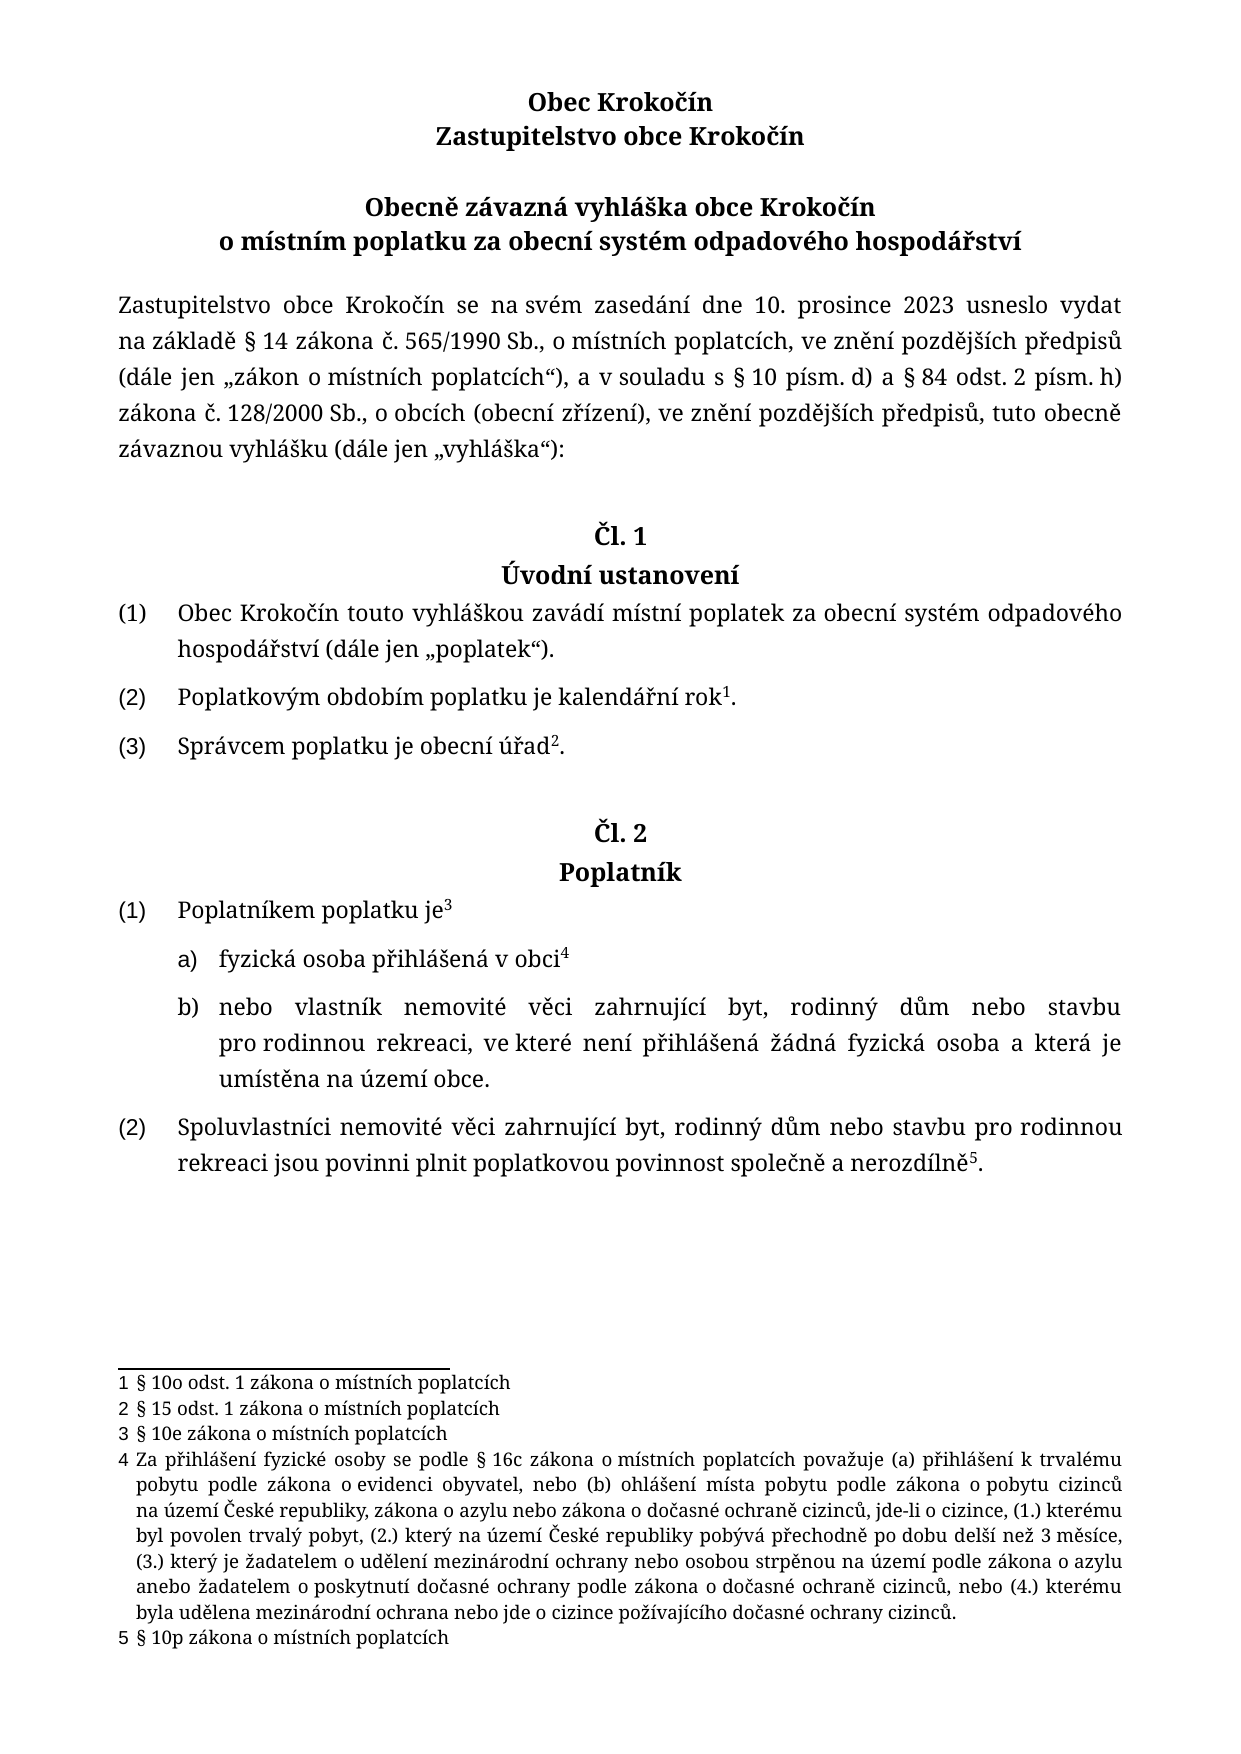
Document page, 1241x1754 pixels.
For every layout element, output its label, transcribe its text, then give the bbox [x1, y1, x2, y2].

list § 10e zákona o místních poplatcích [118, 1420, 1122, 1446]
list Poplatníkem poplatku je [118, 894, 1122, 925]
list Spoluvlastníci nemovité věci zahrnující byt, rodinný dům nebo stavbu pro rodinnou rekreaci jsou povinni plnit poplatkovou povinnost společně a nerozdílně. [118, 1111, 1122, 1178]
list nebo vlastník nemovité věci zahrnující byt, rodinný dům nebo stavbu pro rodinnou rekreaci, ve které není přihlášená žádná fyzická osoba a která je umístěna na území obce. [177, 991, 1122, 1094]
list Správcem poplatku je obecní úřad. [118, 730, 1122, 761]
list fyzická osoba přihlášená v obci [177, 942, 1122, 974]
text Zastupitelstvo obce Krokočín se na svém zasedání dne 10. prosince 2023 usneslo vydat na základě § 14 zákona č. 565/1990 Sb., o místních poplatcích, ve znění pozdějších předpisů (dále jen „zákon o místních poplatcích“), a v souladu s § 10 písm. d) a § 84 odst. 2 písm. h) zákona č. 128/2000 Sb., o obcích (obecní zřízení), ve znění pozdějších předpisů, tuto obecně závaznou vyhlášku (dále jen „vyhláška“): [118, 289, 1122, 464]
list Za přihlášení fyzické osoby se podle § 16c zákona o místních poplatcích považuje (a) přihlášení k trvalému pobytu podle zákona o evidenci obyvatel, nebo (b) ohlášení místa pobytu podle zákona o pobytu cizinců na území České republiky, zákona o azylu nebo zákona o dočasné ochraně cizinců, jde-li o cizince, (1.) kterému byl povolen trvalý pobyt, (2.) který na území České republiky pobývá přechodně po dobu delší než 3 měsíce, (3.) který je žadatelem o udělení mezinárodní ochrany nebo osobou strpěnou na území podle zákona o azylu anebo žadatelem o poskytnutí dočasné ochrany podle zákona o dočasné ochraně cizinců, nebo (4.) kterému byla udělena mezinárodní ochrana nebo jde o cizince požívajícího dočasné ochrany cizinců. [118, 1446, 1122, 1624]
list § 10p zákona o místních poplatcích [118, 1624, 1122, 1650]
subtitle Čl. 1 Úvodní ustanovení [118, 519, 1122, 592]
list Obec Krokočín touto vyhláškou zavádí místní poplatek za obecní systém odpadového hospodářství (dále jen „poplatek“). [118, 597, 1122, 664]
list § 10o odst. 1 zákona o místních poplatcích [118, 1369, 1122, 1395]
list § 15 odst. 1 zákona o místních poplatcích [118, 1395, 1122, 1420]
list Poplatkovým obdobím poplatku je kalendářní rok. [118, 681, 1122, 713]
subtitle Obecně závazná vyhláška obce Krokočín o místním poplatku za obecní systém odpadového hospodářství [118, 189, 1122, 258]
text Obec Krokočín Zastupitelstvo obce Krokočín [118, 84, 1122, 152]
subtitle Čl. 2 Poplatník [118, 816, 1122, 889]
